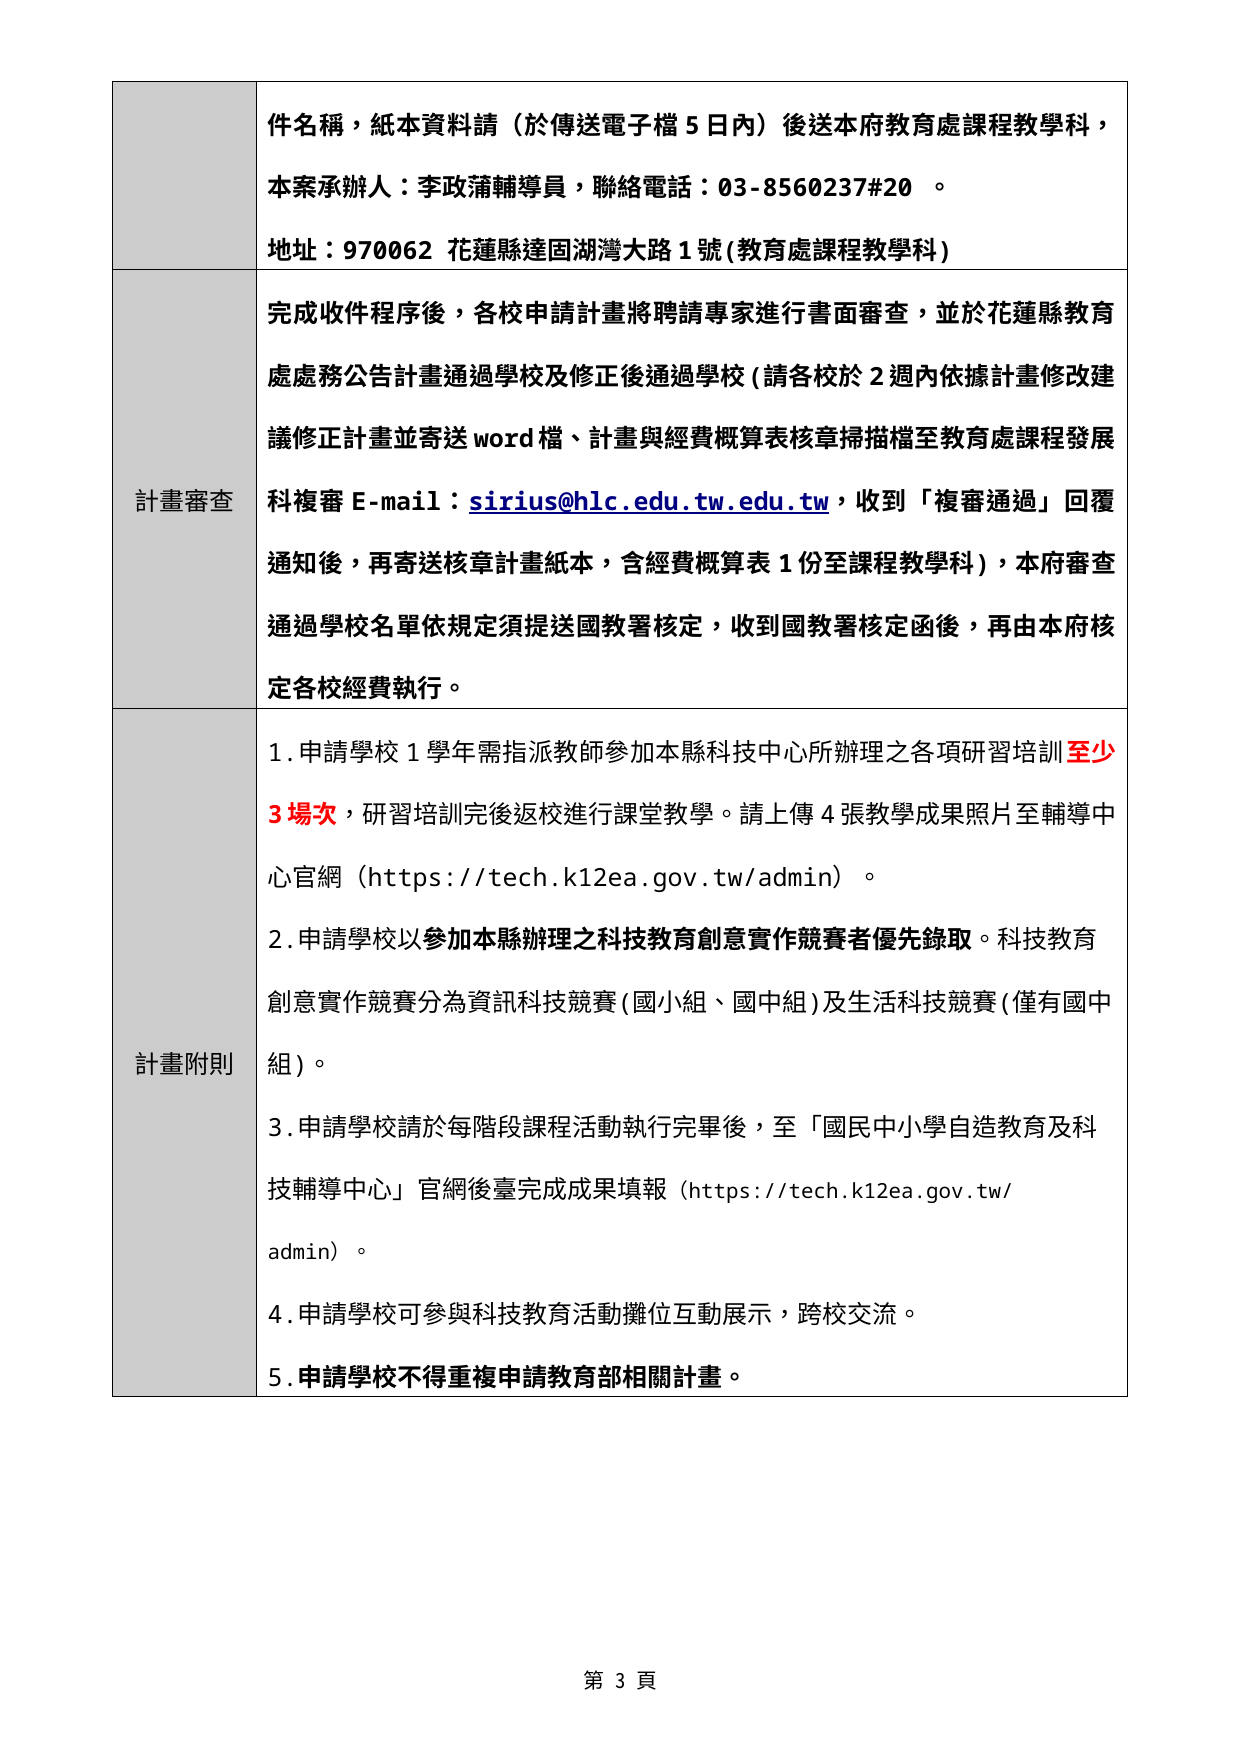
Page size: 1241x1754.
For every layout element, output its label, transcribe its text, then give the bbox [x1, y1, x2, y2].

table_cell 件名稱，紙本資料請（於傳送電子檔5日內）後送本府教育處課程教學科，本案承辦人：李政蒲輔導員，聯絡電話：03-8560237#20 。 地址：970062 花蓮縣達固湖灣大路1號(教育處課程教學科) [257, 82, 1127, 269]
table_cell 計畫附則 [113, 709, 256, 1396]
table_cell 完成收件程序後，各校申請計畫將聘請專家進行書面審查，並於花蓮縣教育處處務公告計畫通過學校及修正後通過學校(請各校於2週內依據計畫修改建議修正計畫並寄送word檔、計畫與經費概算表核章掃描檔至教育處課程發展科複審E-mail：sirius@hlc.edu.tw.edu.tw，收到「複審通過」回覆通知後，再寄送核章計畫紙本，含經費概算表1份至課程教學科)，本府審查通過學校名單依規定須提送國教署核定，收到國教署核定函後，再由本府核定各校經費執行。 [257, 270, 1127, 708]
table_cell 計畫審查 [113, 270, 256, 708]
table_cell [113, 82, 256, 269]
table_cell 1.申請學校1學年需指派教師參加本縣科技中心所辦理之各項研習培訓至少3場次，研習培訓完後返校進行課堂教學。請上傳4張教學成果照片至輔導中心官網（https://tech.k12ea.gov.tw/admin）。 2.申請學校以參加本縣辦理之科技教育創意實作競賽者優先錄取。科技教育創意實作競賽分為資訊科技競賽(國小組、國中組)及生活科技競賽(僅有國中組)。 3.申請學校請於每階段課程活動執行完畢後，至「國民中小學自造教育及科技輔導中心」官網後臺完成成果填報（https://tech.k12ea.gov.tw/admin）。 4.申請學校可參與科技教育活動攤位互動展示，跨校交流。 5.申請學校不得重複申請教育部相關計畫。 [257, 709, 1127, 1396]
